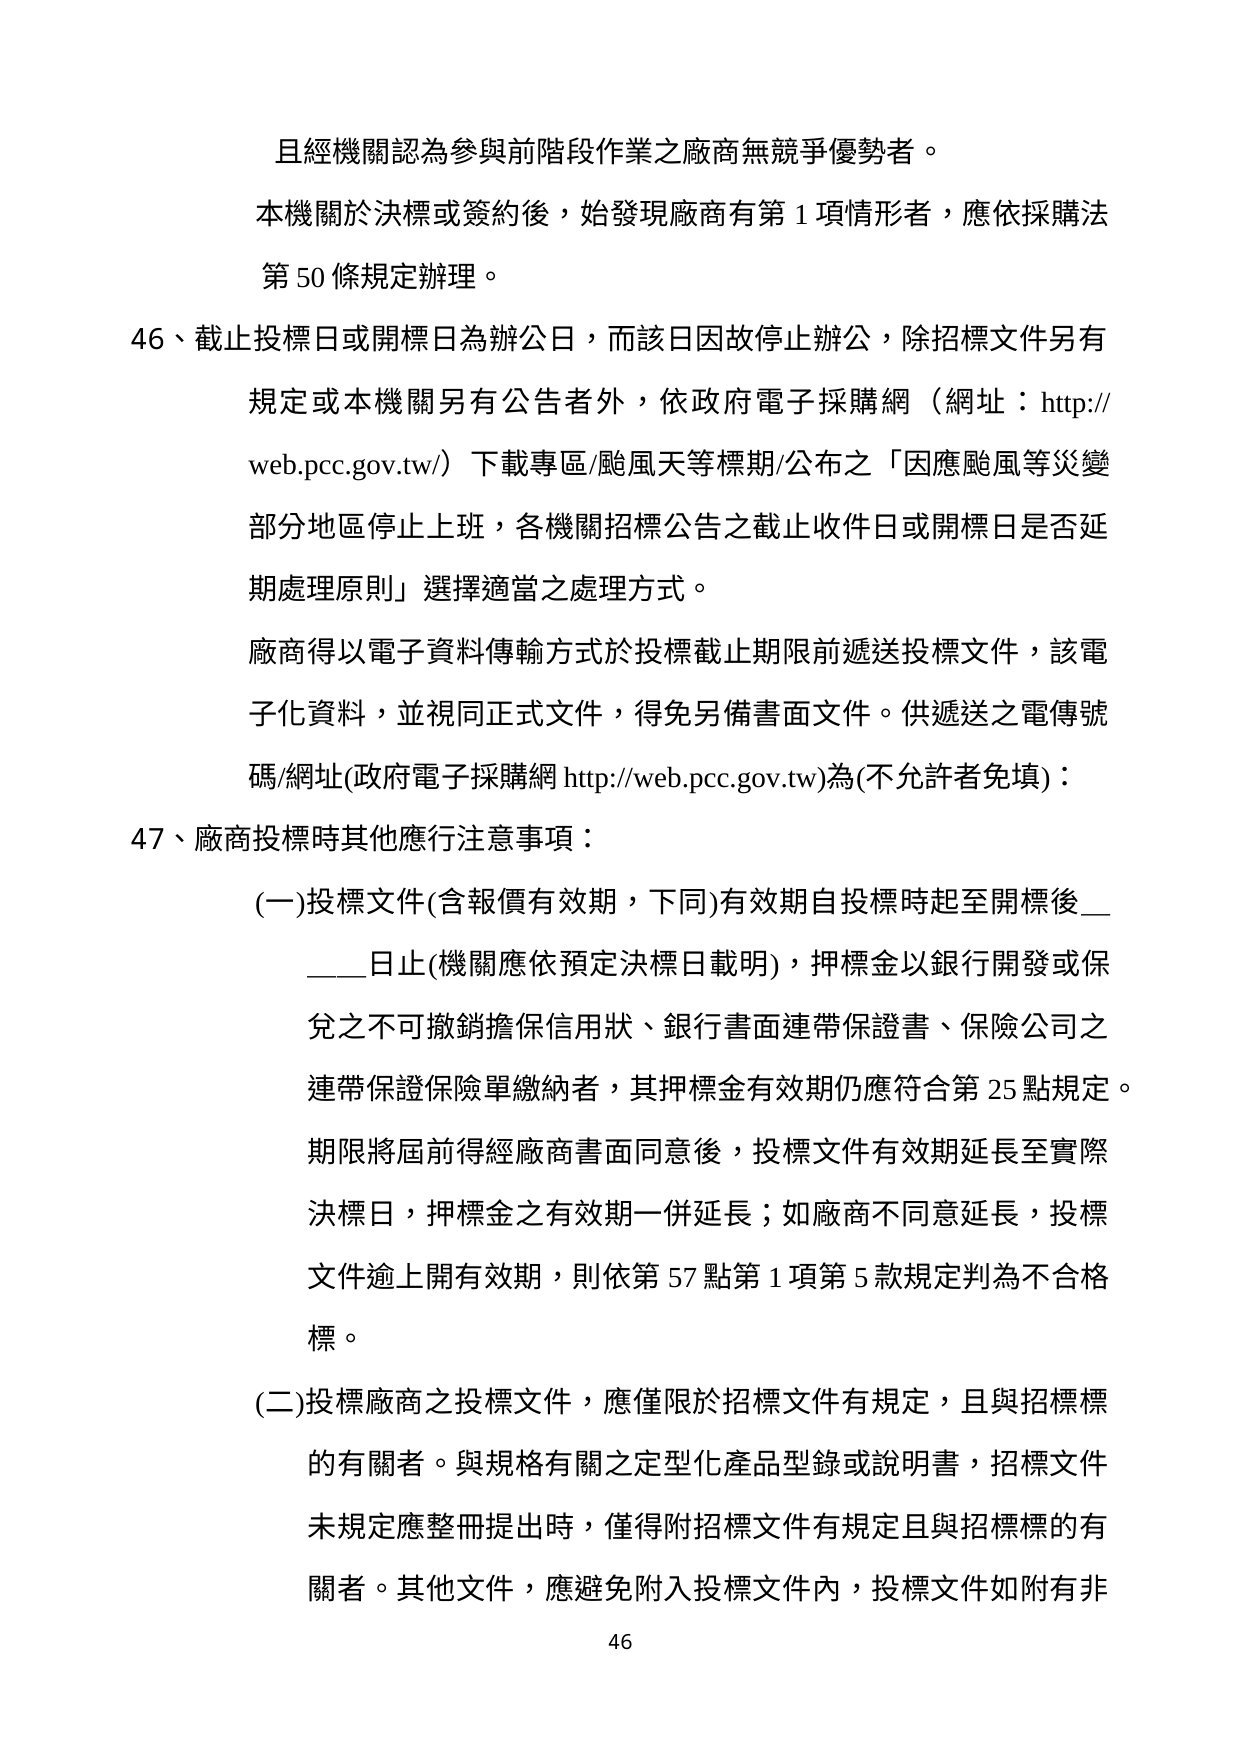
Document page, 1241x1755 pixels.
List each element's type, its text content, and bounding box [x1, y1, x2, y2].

text 且經機關認為參與前階段作業之廠商無競爭優勢者。 [242, 108, 1110, 170]
list 截止投標日或開標日為辦公日，而該日因故停止辦公，除招標文件另有規定或本機關另有公告者外，依政府電子採購網（網址：http://web.pcc.gov.tw/）下載專區/颱風天等標期/公布之「因應颱風等災變部分地區停止上班，各機關招標公告之截止收件日或開標日是否延期處理原則」選擇適當之處理方式。 [130, 295, 1110, 608]
text (二)投標廠商之投標文件，應僅限於招標文件有規定，且與招標標的有關者。與規格有關之定型化產品型錄或說明書，招標文件未規定應整冊提出時，僅得附招標文件有規定且與招標標的有關者。其他文件，應避免附入投標文件內，投標文件如附有非 [255, 1358, 1110, 1608]
list 廠商投標時其他應行注意事項： [130, 795, 1110, 858]
text 本機關於決標或簽約後，始發現廠商有第1項情形者，應依採購法第50條規定辦理。 [255, 170, 1110, 295]
text (一)投標文件(含報價有效期，下同)有效期自投標時起至開標後＿ ＿＿日止(機關應依預定決標日載明)，押標金以銀行開發或保兌之不可撤銷擔保信用狀、銀行書面連帶保證書、保險公司之連帶保證保險單繳納者，其押標金有效期仍應符合第25點規定。期限將屆前得經廠商書面同意後，投標文件有效期延長至實際決標日，押標金之有效期一併延長；如廠商不同意延長，投標文件逾上開有效期，則依第57點第1項第5款規定判為不合格標。 [255, 858, 1110, 1358]
text 廠商得以電子資料傳輸方式於投標截止期限前遞送投標文件，該電子化資料，並視同正式文件，得免另備書面文件。供遞送之電傳號碼/網址(政府電子採購網http://web.pcc.gov.tw)為(不允許者免填)： [248, 608, 1110, 795]
